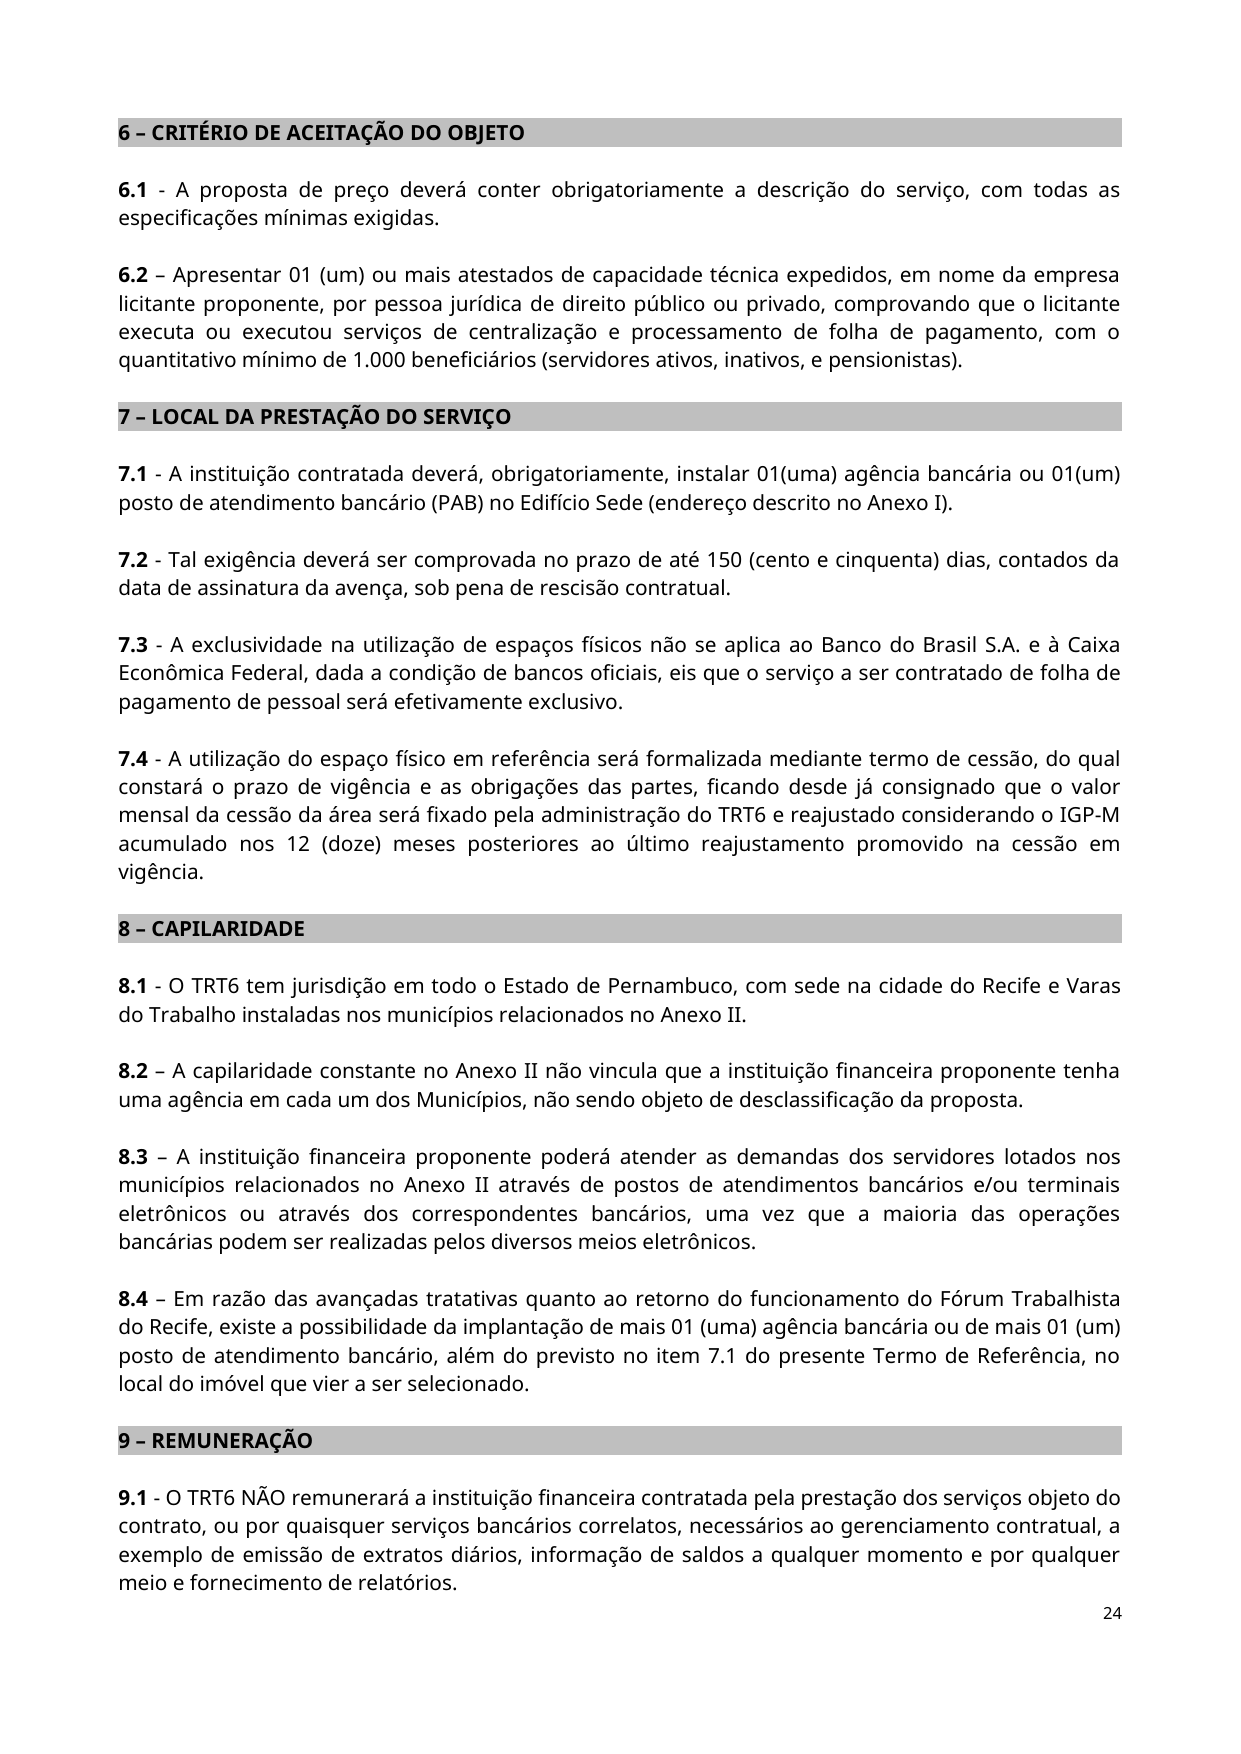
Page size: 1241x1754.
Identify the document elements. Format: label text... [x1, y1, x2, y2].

text 8.4 – Em razão das avançadas tratativas quanto ao retorno do funcionamento do Fórum Trabalhista do Recife, existe a possibilidade da implantação de mais 01 (uma) agência bancária ou de mais 01 (um) posto de atendimento bancário, além do previsto no item 7.1 do presente Termo de Referência, no local do imóvel que vier a ser selecionado. [118, 1284, 1122, 1398]
text 9.1 - O TRT6 NÃO remunerará a instituição financeira contratada pela prestação dos serviços objeto do contrato, ou por quaisquer serviços bancários correlatos, necessários ao gerenciamento contratual, a exemplo de emissão de extratos diários, informação de saldos a qualquer momento e por qualquer meio e fornecimento de relatórios. [118, 1483, 1122, 1597]
text 7.1 - A instituição contratada deverá, obrigatoriamente, instalar 01(uma) agência bancária ou 01(um) posto de atendimento bancário (PAB) no Edifício Sede (endereço descrito no Anexo I). [118, 459, 1122, 516]
text 7.3 - A exclusividade na utilização de espaços físicos não se aplica ao Banco do Brasil S.A. e à Caixa Econômica Federal, dada a condição de bancos oficiais, eis que o serviço a ser contratado de folha de pagamento de pessoal será efetivamente exclusivo. [118, 630, 1122, 715]
text 8.3 – A instituição financeira proponente poderá atender as demandas dos servidores lotados nos municípios relacionados no Anexo II através de postos de atendimentos bancários e/ou terminais eletrônicos ou através dos correspondentes bancários, uma vez que a maioria das operações bancárias podem ser realizadas pelos diversos meios eletrônicos. [118, 1142, 1122, 1256]
text 7 – LOCAL DA PRESTAÇÃO DO SERVIÇO [118, 402, 1122, 431]
text 6.2 – Apresentar 01 (um) ou mais atestados de capacidade técnica expedidos, em nome da empresa licitante proponente, por pessoa jurídica de direito público ou privado, comprovando que o licitante executa ou executou serviços de centralização e processamento de folha de pagamento, com o quantitativo mínimo de 1.000 beneficiários (servidores ativos, inativos, e pensionistas). [118, 260, 1122, 374]
text 8.2 – A capilaridade constante no Anexo II não vincula que a instituição financeira proponente tenha uma agência em cada um dos Municípios, não sendo objeto de desclassificação da proposta. [118, 1057, 1122, 1113]
text 6.1 - A proposta de preço deverá conter obrigatoriamente a descrição do serviço, com todas as especificações mínimas exigidas. [118, 175, 1122, 232]
text 7.2 - Tal exigência deverá ser comprovada no prazo de até 150 (cento e cinquenta) dias, contados da data de assinatura da avença, sob pena de rescisão contratual. [118, 545, 1122, 602]
text 8.1 - O TRT6 tem jurisdição em todo o Estado de Pernambuco, com sede na cidade do Recife e Varas do Trabalho instaladas nos municípios relacionados no Anexo II. [118, 971, 1122, 1028]
text 7.4 - A utilização do espaço físico em referência será formalizada mediante termo de cessão, do qual constará o prazo de vigência e as obrigações das partes, ficando desde já consignado que o valor mensal da cessão da área será fixado pela administração do TRT6 e reajustado considerando o IGP-M acumulado nos 12 (doze) meses posteriores ao último reajustamento promovido na cessão em vigência. [118, 744, 1122, 886]
text 6 – CRITÉRIO DE ACEITAÇÃO DO OBJETO [118, 118, 1122, 147]
text 8 – CAPILARIDADE [118, 914, 1122, 943]
text 9 – REMUNERAÇÃO [118, 1426, 1122, 1455]
